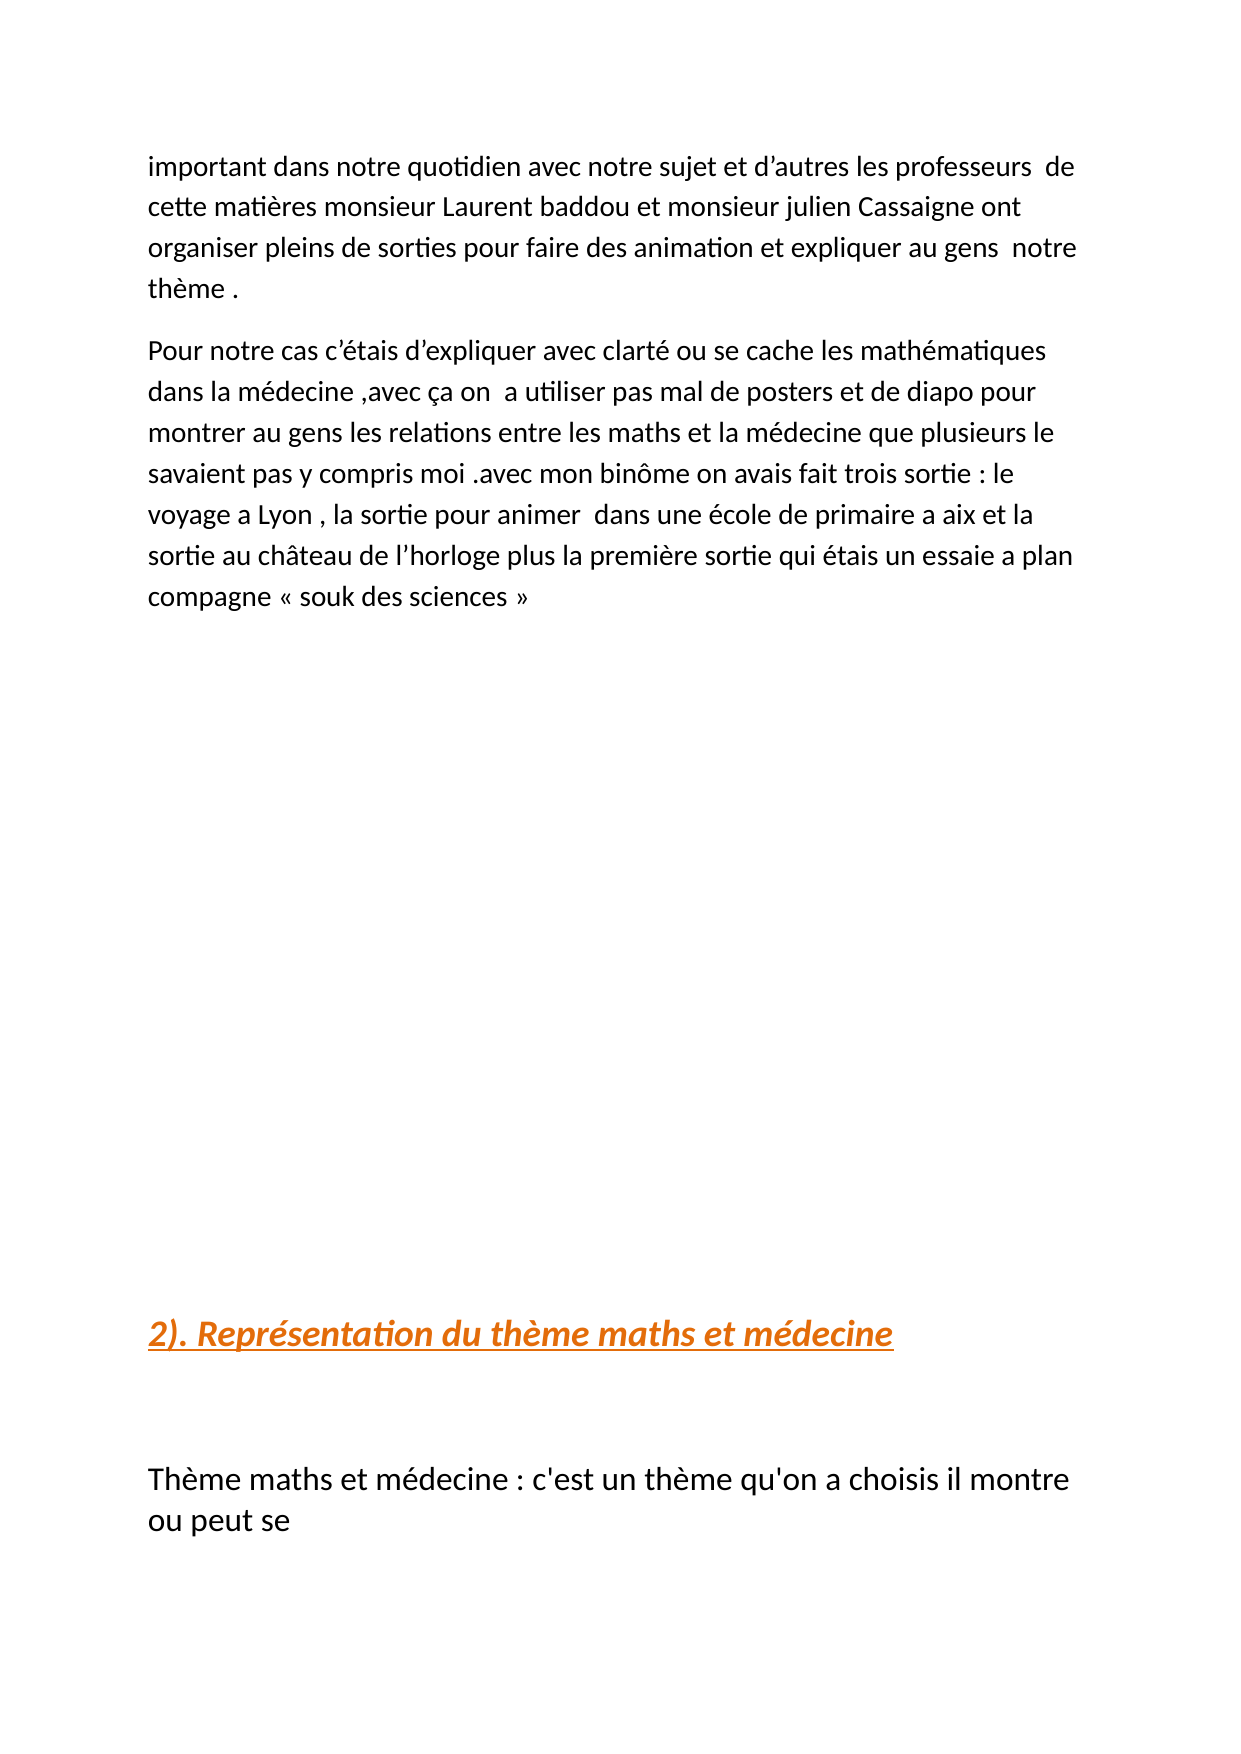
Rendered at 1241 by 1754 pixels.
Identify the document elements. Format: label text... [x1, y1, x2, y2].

text Thème maths et médecine : c'est un thème qu'on a choisis il montre ou peut se [148, 1457, 1093, 1540]
text Pour notre cas c’étais d’expliquer avec clarté ou se cache les mathématiques dans la médecine ,avec ça on a utiliser pas mal de posters et de diapo pour montrer au gens les relations entre les maths et la médecine que plusieurs le savaient pas y compris moi .avec mon binôme on avais fait trois sortie : le voyage a Lyon , la sortie pour animer dans une école de primaire a aix et la sortie au château de l’horloge plus la première sortie qui étais un essaie a plan compagne « souk des sciences » [148, 332, 1093, 613]
text important dans notre quotidien avec notre sujet et d’autres les professeurs de cette matières monsieur Laurent baddou et monsieur julien Cassaigne ont organiser pleins de sorties pour faire des animation et expliquer au gens notre thème . [148, 148, 1093, 306]
text 2). Représentation du thème maths et médecine [148, 1310, 1093, 1356]
